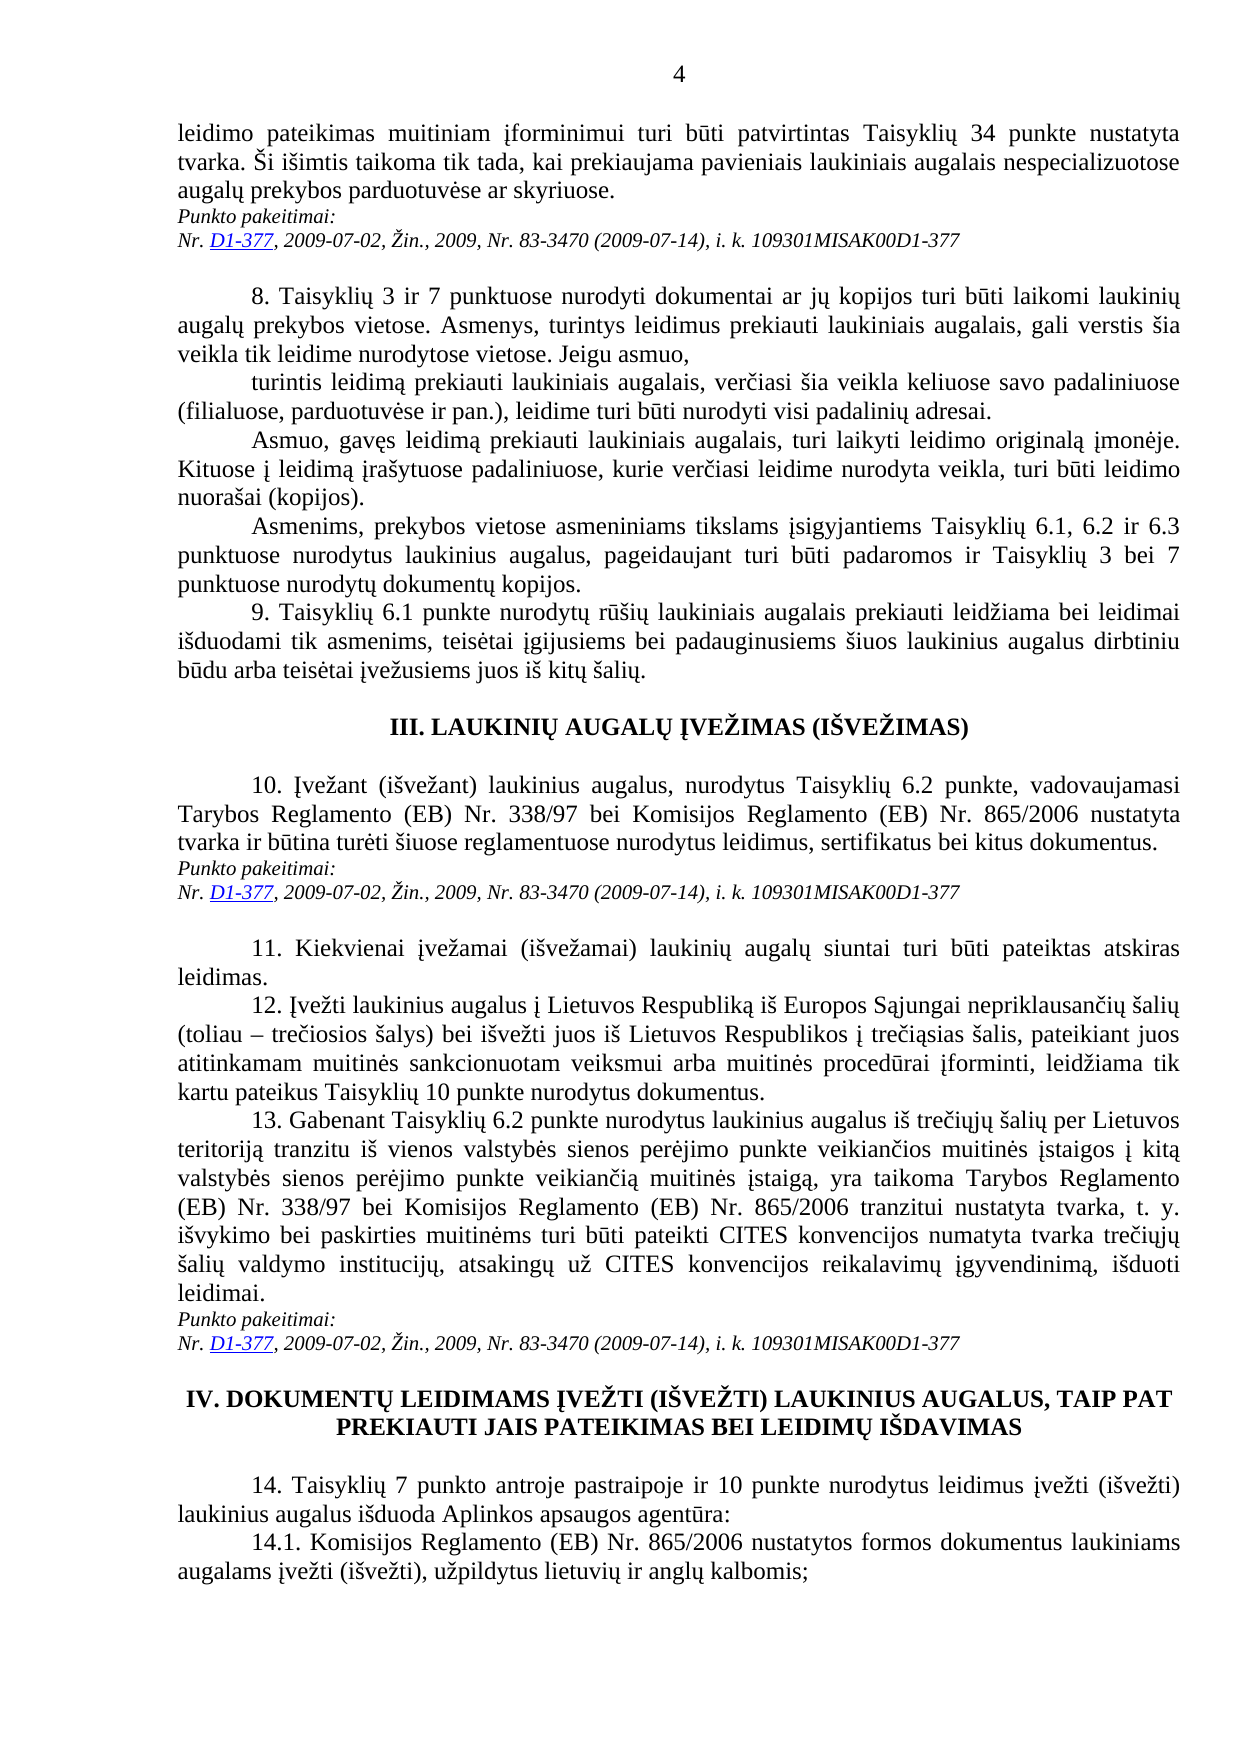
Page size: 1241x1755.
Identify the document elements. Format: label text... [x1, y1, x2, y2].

text Nr. D1-377, 2009-07-02, Žin., 2009, Nr. 83-3470 (2009-07-14), i. k. 109301MISAK00D1-377 [177, 1331, 1181, 1355]
text Punkto pakeitimai: [177, 856, 1181, 880]
text Punkto pakeitimai: [177, 204, 1181, 228]
text 14. Taisyklių 7 punkto antroje pastraipoje ir 10 punkte nurodytus leidimus įvežti (išvežti) laukinius augalus išduoda Aplinkos apsaugos agentūra: [177, 1470, 1181, 1527]
text Asmenims, prekybos vietose asmeniniams tikslams įsigyjantiems Taisyklių 6.1, 6.2 ir 6.3 punktuose nurodytus laukinius augalus, pageidaujant turi būti padaromos ir Taisyklių 3 bei 7 punktuose nurodytų dokumentų kopijos. [177, 511, 1181, 597]
text 9. Taisyklių 6.1 punkte nurodytų rūšių laukiniais augalais prekiauti leidžiama bei leidimai išduodami tik asmenims, teisėtai įgijusiems bei padauginusiems šiuos laukinius augalus dirbtiniu būdu arba teisėtai įvežusiems juos iš kitų šalių. [177, 597, 1181, 684]
text Asmuo, gavęs leidimą prekiauti laukiniais augalais, turi laikyti leidimo originalą įmonėje. Kituose į leidimą įrašytuose padaliniuose, kurie verčiasi leidime nurodyta veikla, turi būti leidimo nuorašai (kopijos). [177, 425, 1181, 511]
text Nr. D1-377, 2009-07-02, Žin., 2009, Nr. 83-3470 (2009-07-14), i. k. 109301MISAK00D1-377 [177, 880, 1181, 904]
text Nr. D1-377, 2009-07-02, Žin., 2009, Nr. 83-3470 (2009-07-14), i. k. 109301MISAK00D1-377 [177, 228, 1181, 252]
text turintis leidimą prekiauti laukiniais augalais, verčiasi šia veikla keliuose savo padaliniuose (filialuose, parduotuvėse ir pan.), leidime turi būti nurodyti visi padalinių adresai. [177, 367, 1181, 425]
text Punkto pakeitimai: [177, 1307, 1181, 1331]
text 10. Įvežant (išvežant) laukinius augalus, nurodytus Taisyklių 6.2 punkte, vadovaujamasi Tarybos Reglamento (EB) Nr. 338/97 bei Komisijos Reglamento (EB) Nr. 865/2006 nustatyta tvarka ir būtina turėti šiuose reglamentuose nurodytus leidimus, sertifikatus bei kitus dokumentus. [177, 770, 1181, 856]
text 14.1. Komisijos Reglamento (EB) Nr. 865/2006 nustatytos formos dokumentus laukiniams augalams įvežti (išvežti), užpildytus lietuvių ir anglų kalbomis; [177, 1527, 1181, 1585]
text 13. Gabenant Taisyklių 6.2 punkte nurodytus laukinius augalus iš trečiųjų šalių per Lietuvos teritoriją tranzitu iš vienos valstybės sienos perėjimo punkte veikiančios muitinės įstaigos į kitą valstybės sienos perėjimo punkte veikiančią muitinės įstaigą, yra taikoma Tarybos Reglamento (EB) Nr. 338/97 bei Komisijos Reglamento (EB) Nr. 865/2006 tranzitui nustatyta tvarka, t. y. išvykimo bei paskirties muitinėms turi būti pateikti CITES konvencijos numatyta tvarka trečiųjų šalių valdymo institucijų, atsakingų už CITES konvencijos reikalavimų įgyvendinimą, išduoti leidimai. [177, 1106, 1181, 1307]
text 12. Įvežti laukinius augalus į Lietuvos Respubliką iš Europos Sąjungai nepriklausančių šalių (toliau – trečiosios šalys) bei išvežti juos iš Lietuvos Respublikos į trečiąsias šalis, pateikiant juos atitinkamam muitinės sankcionuotam veiksmui arba muitinės procedūrai įforminti, leidžiama tik kartu pateikus Taisyklių 10 punkte nurodytus dokumentus. [177, 991, 1181, 1106]
text leidimo pateikimas muitiniam įforminimui turi būti patvirtintas Taisyklių 34 punkte nustatyta tvarka. Ši išimtis taikoma tik tada, kai prekiaujama pavieniais laukiniais augalais nespecializuotose augalų prekybos parduotuvėse ar skyriuose. [177, 118, 1181, 204]
text 11. Kiekvienai įvežamai (išvežamai) laukinių augalų siuntai turi būti pateiktas atskiras leidimas. [177, 933, 1181, 991]
text 8. Taisyklių 3 ir 7 punktuose nurodyti dokumentai ar jų kopijos turi būti laikomi laukinių augalų prekybos vietose. Asmenys, turintys leidimus prekiauti laukiniais augalais, gali verstis šia veikla tik leidime nurodytose vietose. Jeigu asmuo, [177, 281, 1181, 367]
text III. LAUKINIŲ AUGALŲ ĮVEŽIMAS (IŠVEŽIMAS) [177, 712, 1181, 741]
text IV. DOKUMENTŲ LEIDIMAMS ĮVEŽTI (IŠVEŽTI) LAUKINIUS AUGALUS, TAIP PAT PREKIAUTI JAIS PATEIKIMAS BEI LEIDIMŲ IŠDAVIMAS [177, 1384, 1181, 1441]
